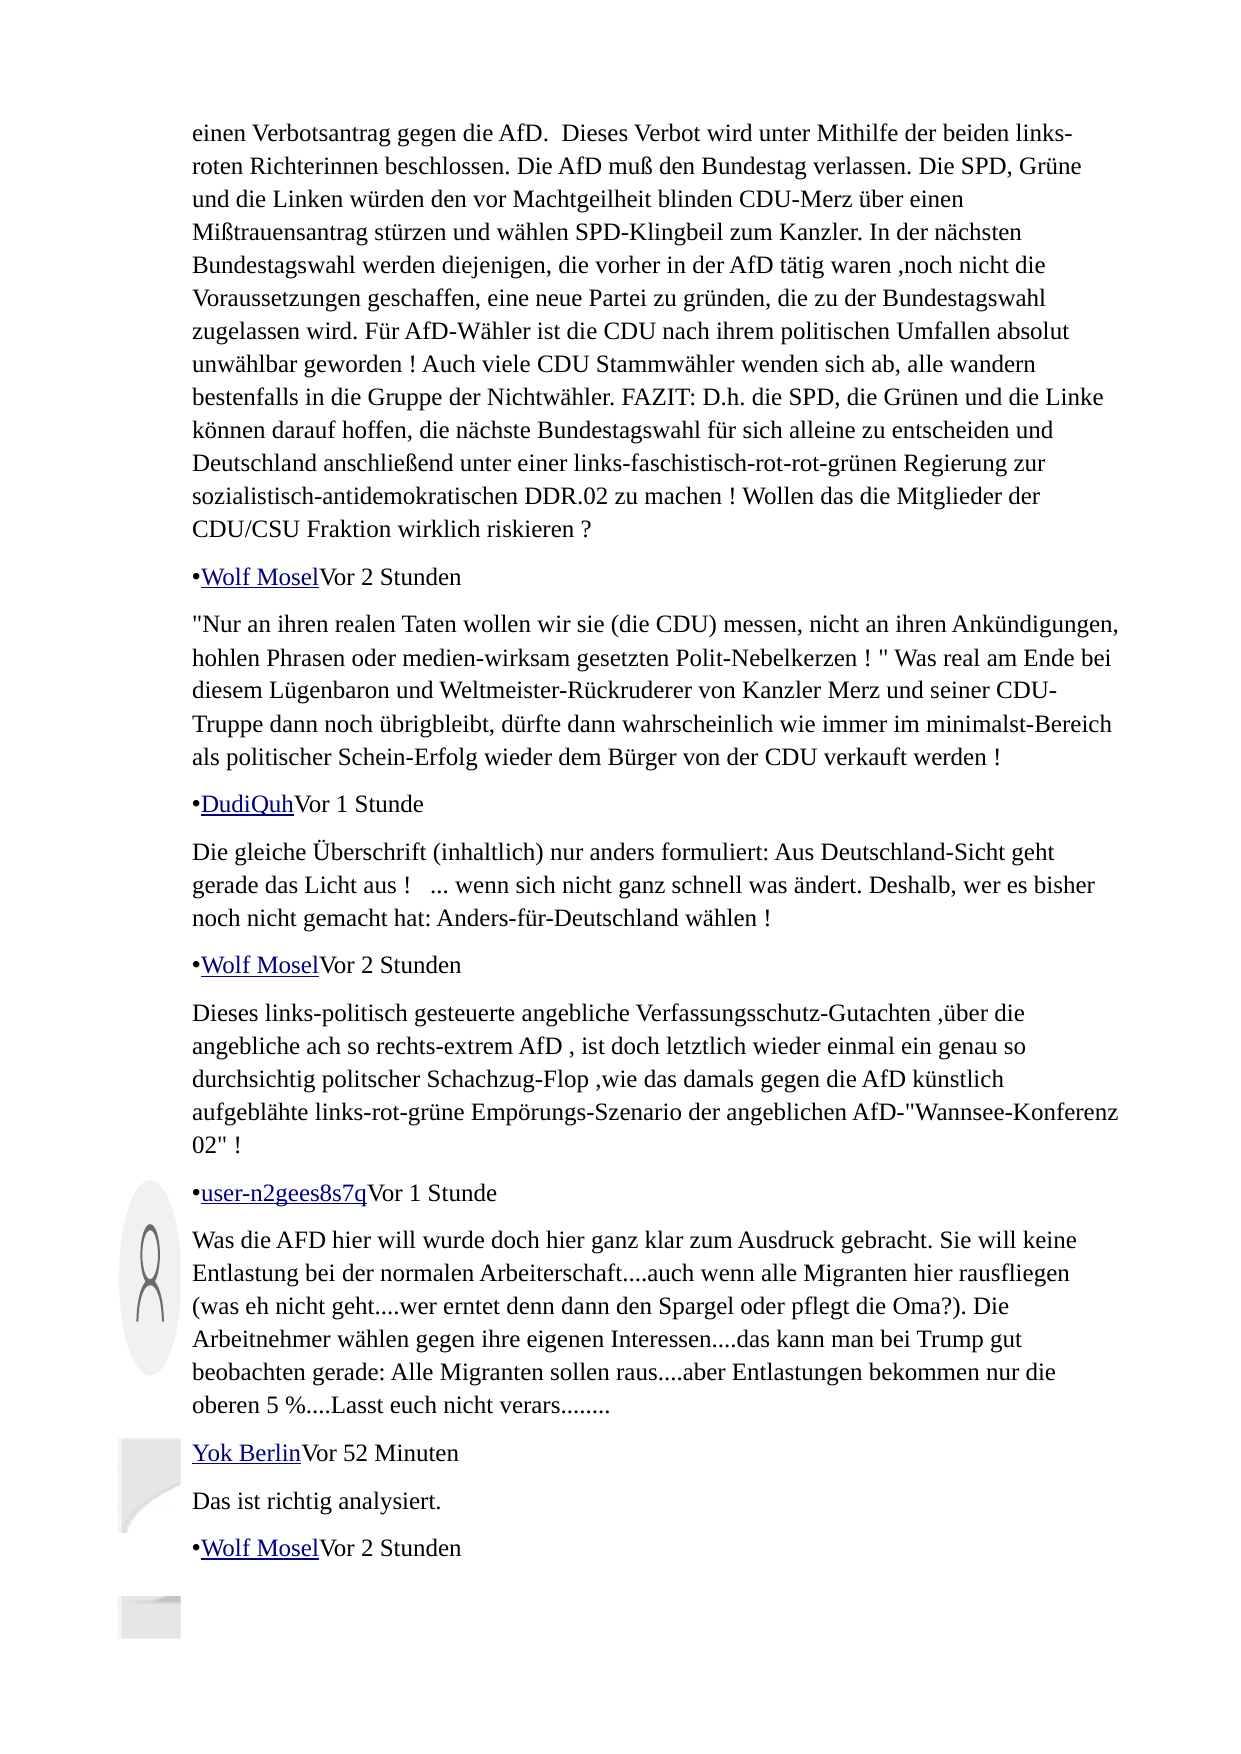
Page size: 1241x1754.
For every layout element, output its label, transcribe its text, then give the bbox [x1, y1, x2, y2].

list Was die AFD hier will wurde doch hier ganz klar zum Ausdruck gebracht. Sie will keine Entlastung bei der normalen Arbeiterschaft....auch wenn alle Migranten hier rausfliegen (was eh nicht geht....wer erntet denn dann den Spargel oder pflegt die Oma?). Die Arbeitnehmer wählen gegen ihre eigenen Interessen....das kann man bei Trump gut beobachten gerade: Alle Migranten sollen raus....aber Entlastungen bekommen nur die oberen 5 %....Lasst euch nicht verars........ [118, 1225, 1122, 1419]
list Die gleiche Überschrift (inhaltlich) nur anders formuliert: Aus Deutschland-Sicht geht gerade das Licht aus ! ... wenn sich nicht ganz schnell was ändert. Deshalb, wer es bisher noch nicht gemacht hat: Anders-für-Deutschland wählen ! [118, 837, 1122, 932]
list user-n2gees8s7qVor 1 Stunde [118, 1178, 1122, 1272]
picture [118, 1438, 181, 1533]
list Dieses links-politisch gesteuerte angebliche Verfassungsschutz-Gutachten ,über die angebliche ach so rechts-extrem AfD , ist doch letztlich wieder einmal ein genau so durchsichtig politscher Schachzug-Flop ,wie das damals gegen die AfD künstlich aufgeblähte links-rot-grüne Empörungs-Szenario der angeblichen AfD-"Wannsee-Konferenz 02" ! [118, 998, 1122, 1159]
list Wolf MoselVor 2 Stunden [118, 1533, 1122, 1596]
list "Nur an ihren realen Taten wollen wir sie (die CDU) messen, nicht an ihren Ankündigungen, hohlen Phrasen oder medien-wirksam gesetzten Polit-Nebelkerzen ! " Was real am Ende bei diesem Lügenbaron und Weltmeister-Rückruderer von Kanzler Merz und seiner CDU-Truppe dann noch übrigbleibt, dürfte dann wahrscheinlich wie immer im minimalst-Bereich als politischer Schein-Erfolg wieder dem Bürger von der CDU verkauft werden ! [118, 609, 1122, 770]
list Wolf MoselVor 2 Stunden [118, 562, 1122, 624]
list DudiQuhVor 1 Stunde [118, 789, 1122, 852]
list einen Verbotsantrag gegen die AfD. Dieses Verbot wird unter Mithilfe der beiden links-roten Richterinnen beschlossen. Die AfD muß den Bundestag verlassen. Die SPD, Grüne und die Linken würden den vor Machtgeilheit blinden CDU-Merz über einen Mißtrauensantrag stürzen und wählen SPD-Klingbeil zum Kanzler. In der nächsten Bundestagswahl werden diejenigen, die vorher in der AfD tätig waren ,noch nicht die Voraussetzungen geschaffen, eine neue Partei zu gründen, die zu der Bundestagswahl zugelassen wird. Für AfD-Wähler ist die CDU nach ihrem politischen Umfallen absolut unwählbar geworden ! Auch viele CDU Stammwähler wenden sich ab, alle wandern bestenfalls in die Gruppe der Nichtwähler. FAZIT: D.h. die SPD, die Grünen und die Linke können darauf hoffen, die nächste Bundestagswahl für sich alleine zu entscheiden und Deutschland anschließend unter einer links-faschistisch-rot-rot-grünen Regierung zur sozialistisch-antidemokratischen DDR.02 zu machen ! Wollen das die Mitglieder der CDU/CSU Fraktion wirklich riskieren ? [118, 118, 1122, 543]
picture [118, 1596, 181, 1639]
list Yok BerlinVor 52 Minuten [181, 1438, 1122, 1467]
list [118, 1283, 181, 1378]
list Das ist richtig analysiert. [181, 1486, 1122, 1514]
list Wolf MoselVor 2 Stunden [118, 951, 1122, 1013]
